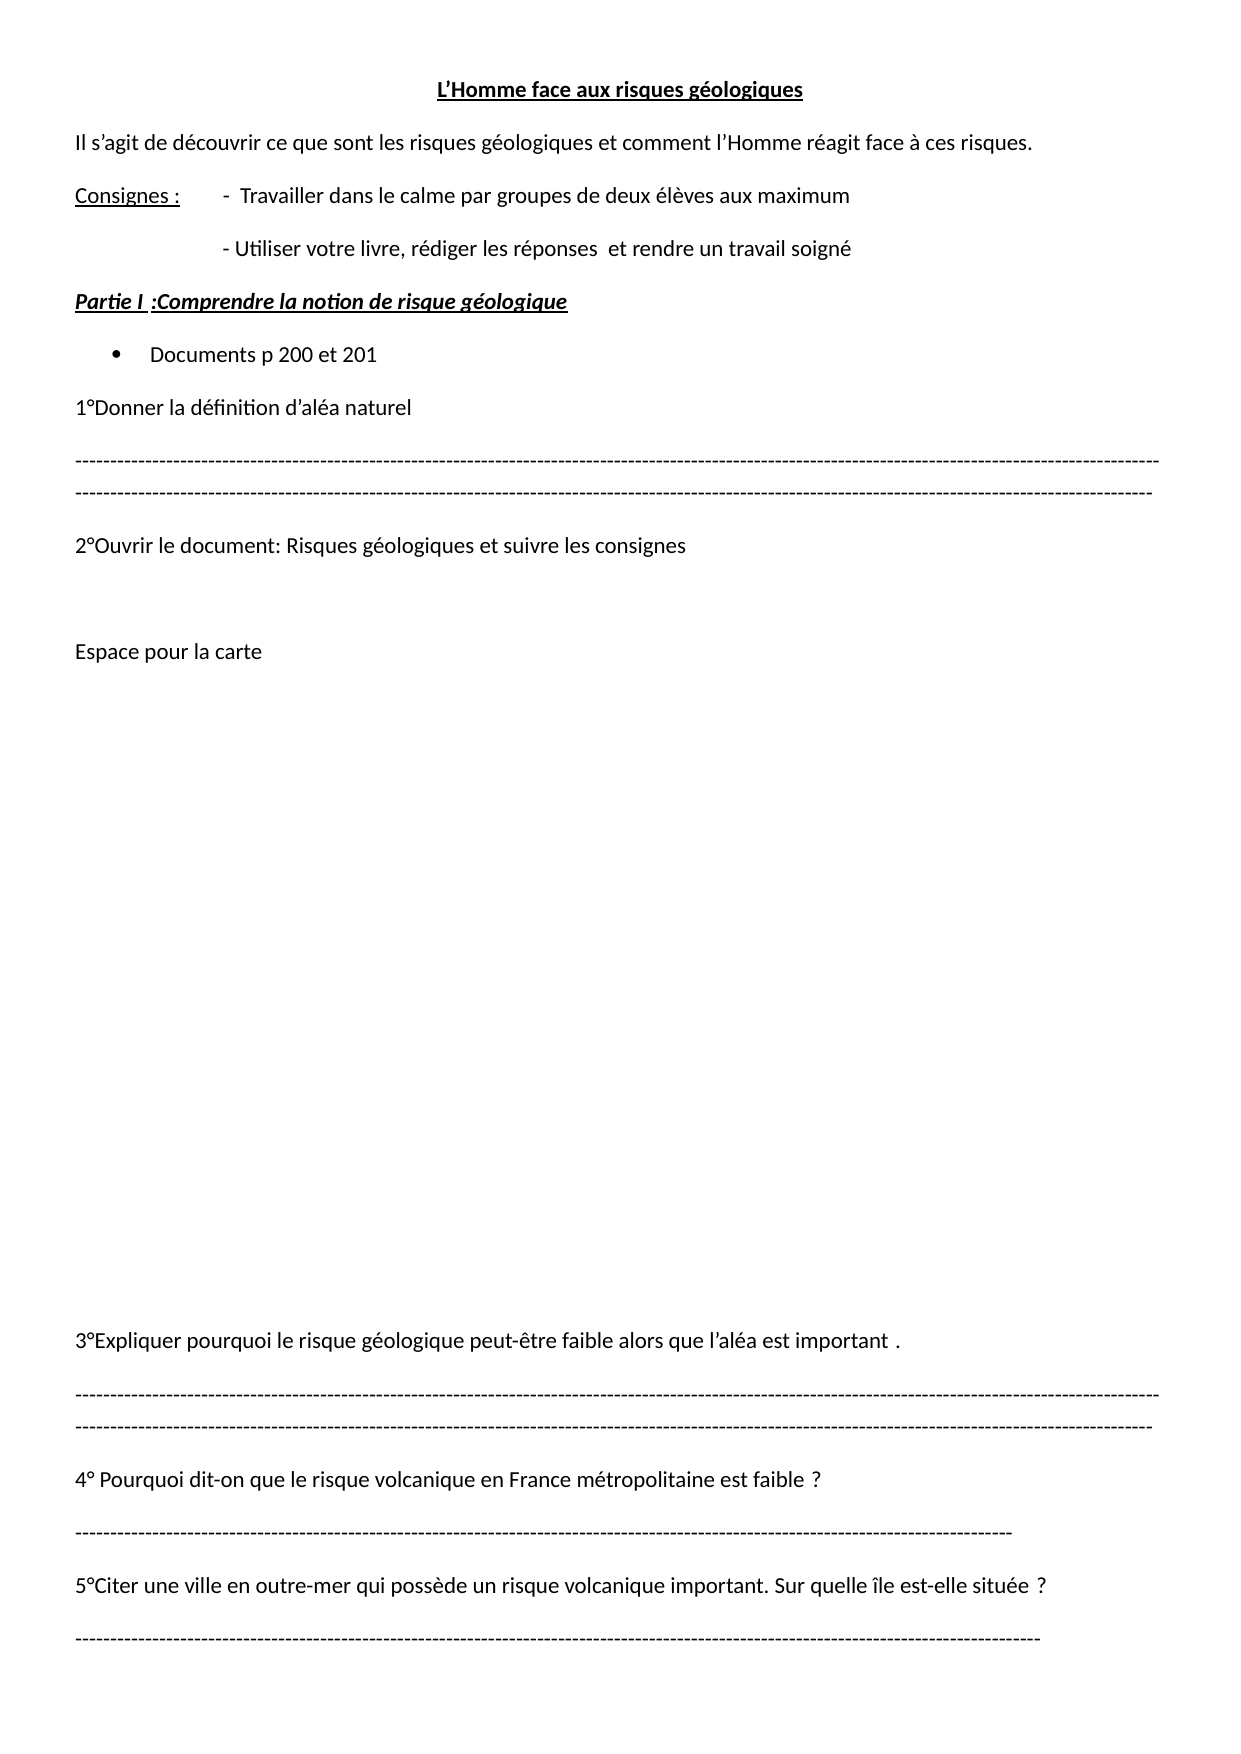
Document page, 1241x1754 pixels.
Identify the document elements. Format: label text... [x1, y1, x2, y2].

text ------------------------------------------------------------------------------------------------------------------------------------------ [75, 1624, 1165, 1652]
text Espace pour la carte [75, 637, 1165, 665]
text --------------------------------------------------------------------------------------------------------------------------------------------------------------------------------------------------------------------------------------------------------------------------------------------------------------------- [75, 446, 1165, 506]
text Partie I :Comprendre la notion de risque géologique [75, 287, 1165, 315]
text -------------------------------------------------------------------------------------------------------------------------------------- [75, 1518, 1165, 1546]
text - Utiliser votre livre, rédiger les réponses et rendre un travail soigné [149, 234, 1165, 262]
text Consignes : - Travailler dans le calme par groupes de deux élèves aux maximum [75, 181, 1165, 209]
text 2°Ouvrir le document: Risques géologiques et suivre les consignes [75, 531, 1165, 559]
text 5°Citer une ville en outre-mer qui possède un risque volcanique important. Sur quelle île est-elle située ? [75, 1571, 1165, 1599]
list Documents p 200 et 201 [112, 340, 1165, 368]
text 1°Donner la définition d’aléa naturel [75, 393, 1165, 421]
text 3°Expliquer pourquoi le risque géologique peut-être faible alors que l’aléa est important . [75, 1327, 1165, 1355]
text --------------------------------------------------------------------------------------------------------------------------------------------------------------------------------------------------------------------------------------------------------------------------------------------------------------------- [75, 1380, 1165, 1440]
text L’Homme face aux risques géologiques [75, 75, 1165, 103]
text 4° Pourquoi dit-on que le risque volcanique en France métropolitaine est faible ? [75, 1465, 1165, 1493]
text Il s’agit de découvrir ce que sont les risques géologiques et comment l’Homme réagit face à ces risques. [75, 128, 1165, 156]
